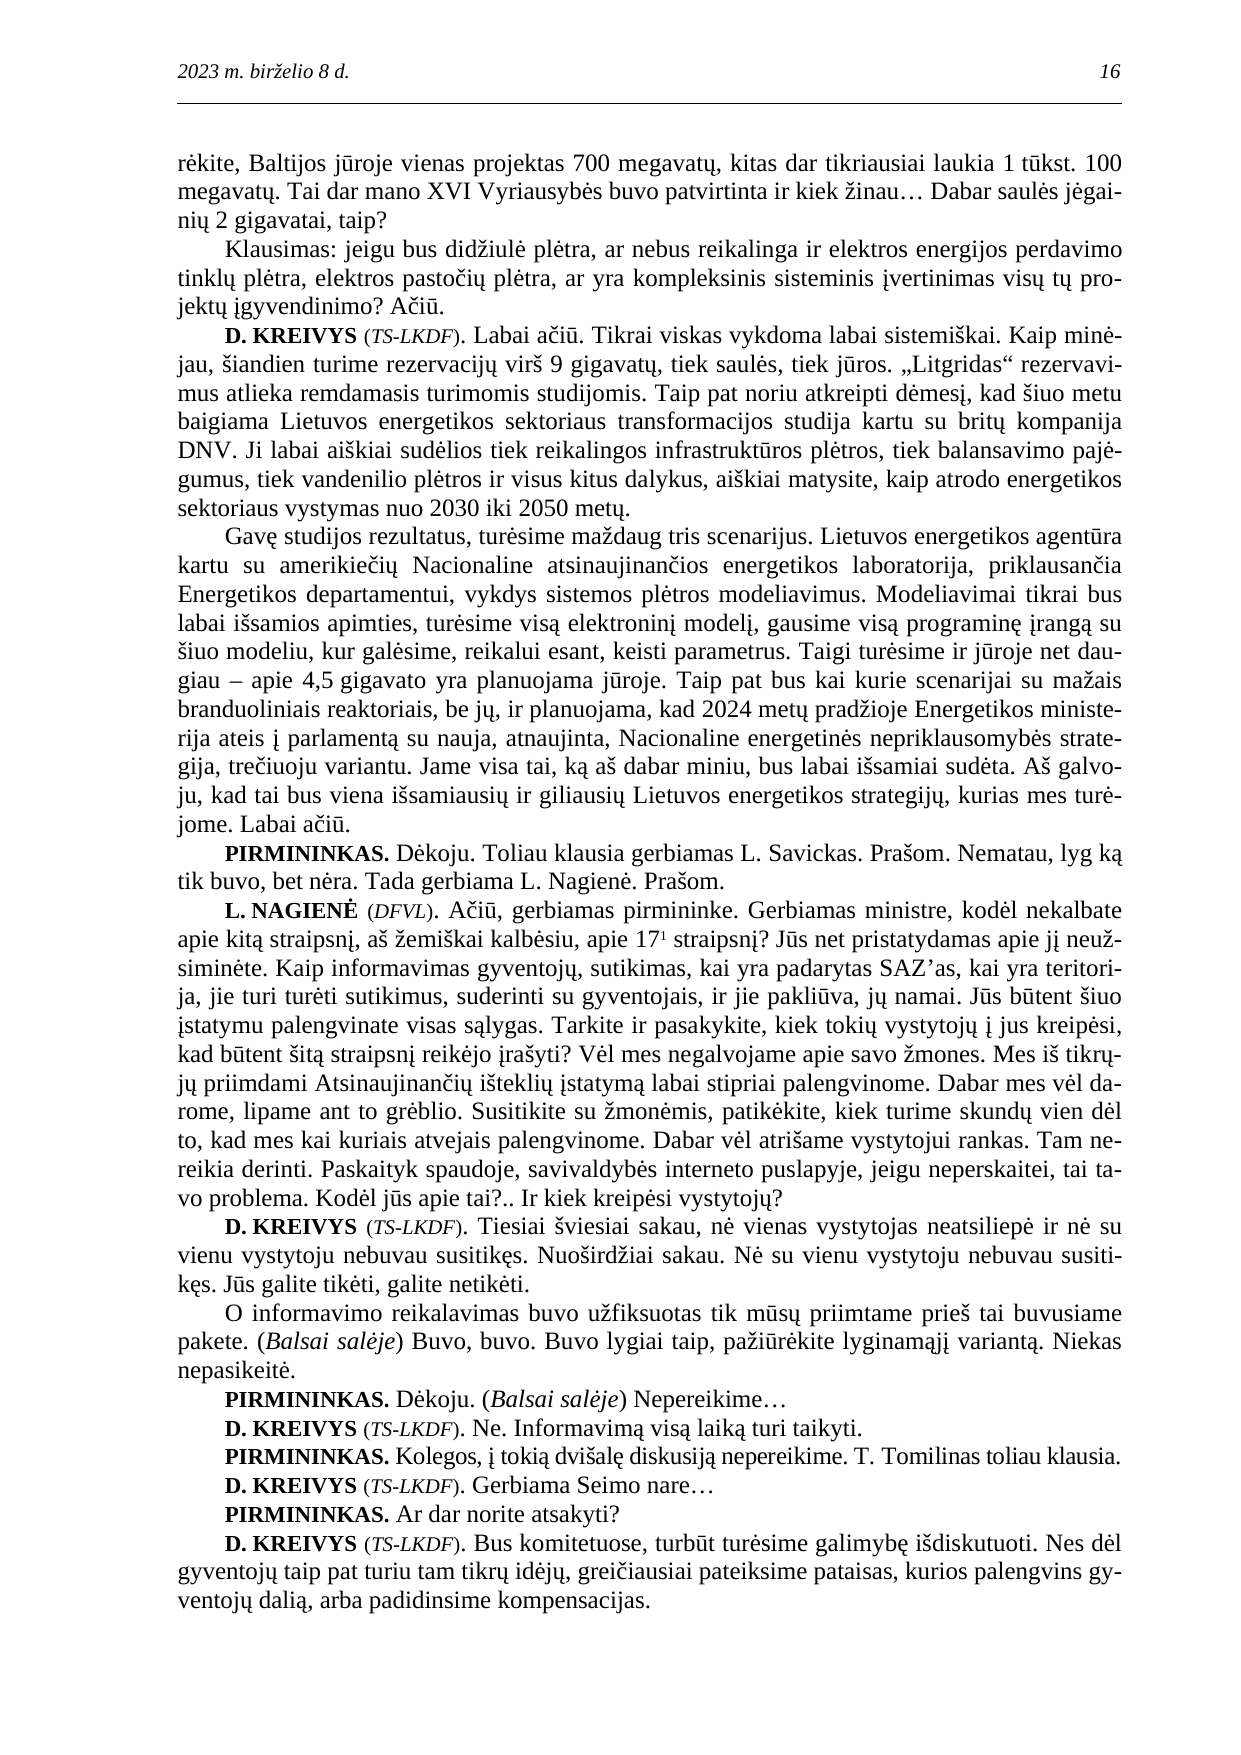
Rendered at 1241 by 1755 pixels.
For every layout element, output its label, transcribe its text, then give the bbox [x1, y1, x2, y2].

text D. KREIVYS (TS-LKDF). Tie­siai švie­siai sa­kau, nė vie­nas vys­ty­to­jas ne­at­si­lie­pė ir nė su vie­nu vys­ty­to­ju ne­bu­vau su­si­ti­kęs. Nuo­šir­džiai sa­kau. Nė su vie­nu vys­ty­to­ju ne­bu­vau su­si­ti­kęs. Jūs ga­li­te ti­kė­ti, ga­li­te ne­ti­kė­ti. [177, 1211, 1122, 1298]
text D. KREIVYS (TS-LKDF). Bus ko­mi­te­tuo­se, tur­būt tu­rė­si­me ga­li­my­bę iš­dis­ku­tuo­ti. Nes dėl gy­ven­to­jų taip pat tu­riu tam tik­rų idė­jų, grei­čiau­siai pa­teik­si­me pa­tai­sas, ku­rios pa­leng­vins gy­ven­to­jų da­lią, ar­ba pa­di­din­si­me kom­pen­sa­ci­jas. [177, 1528, 1122, 1614]
text D. KREIVYS (TS-LKDF). La­bai ačiū. Tik­rai vis­kas vyk­do­ma la­bai sis­te­miš­kai. Kaip mi­nė­jau, šian­dien tu­ri­me re­zer­va­ci­jų virš 9 gi­ga­va­tų, tiek sau­lės, tiek jū­ros. „Lit­gri­das“ re­zer­va­vi­mus at­lie­ka rem­da­ma­sis tu­ri­mo­mis stu­di­jo­mis. Taip pat no­riu at­kreip­ti dė­me­sį, kad šiuo me­tu bai­gia­ma Lie­tu­vos ener­ge­ti­kos sek­to­riaus trans­for­ma­ci­jos stu­di­ja kar­tu su bri­tų kom­pa­ni­ja DNV. Ji la­bai aiš­kiai su­dė­lios tiek rei­ka­lin­gos in­fra­struk­tū­ros plėt­ros, tiek ba­lan­sa­vi­mo pa­jė­gu­mus, tiek van­de­ni­lio plėt­ros ir vi­sus ki­tus da­ly­kus, aiš­kiai ma­ty­si­te, kaip at­ro­do ener­ge­ti­kos sek­to­riaus vys­ty­mas nuo 2030 iki 2050 me­tų. [177, 320, 1122, 521]
text PIRMININKAS. Ar dar no­ri­te at­sa­ky­ti? [177, 1499, 1122, 1528]
text D. KREIVYS (TS-LKDF). Ger­bia­ma Sei­mo na­re… [177, 1470, 1122, 1499]
text rė­ki­te, Bal­ti­jos jū­ro­je vie­nas pro­jek­tas 700 me­ga­va­tų, ki­tas dar tik­riau­siai lau­kia 1 tūkst. 100 me­ga­va­tų. Tai dar ma­no XVI Vy­riau­sy­bės bu­vo pa­tvir­tin­ta ir kiek ži­nau… Da­bar sau­lės jė­gai­nių 2 gi­ga­va­tai, taip? [177, 148, 1122, 234]
text Ga­vę stu­di­jos re­zul­ta­tus, tu­rė­si­me maž­daug tris sce­na­ri­jus. Lie­tu­vos ener­ge­ti­kos agen­tū­ra kar­tu su ame­ri­kie­čių Na­cio­na­li­ne at­si­nau­ji­nan­čios ener­ge­ti­kos la­bo­ra­to­ri­ja, pri­klau­san­čia Ener­ge­ti­kos de­par­ta­men­tui, vyk­dys sis­te­mos plėt­ros mo­de­lia­vi­mus. Mo­de­lia­vi­mai tik­rai bus la­bai iš­sa­mios ap­im­ties, tu­rė­si­me vi­są elek­tro­ni­nį mo­de­lį, gau­si­me vi­są pro­gra­mi­nę įran­gą su šiuo mo­de­liu, kur ga­lė­si­me, rei­ka­lui esant, keis­ti pa­ra­met­rus. Tai­gi tu­rė­si­me ir jū­ro­je net dau­giau – apie 4,5 gi­ga­va­to yra pla­nuo­ja­ma jū­ro­je. Taip pat bus kai ku­rie sce­na­ri­jai su ma­žais bran­duo­li­niais re­ak­to­riais, be jų, ir pla­nuo­ja­ma, kad 2024 me­tų pra­džio­je Ener­ge­ti­kos mi­nis­te­ri­ja at­eis į par­la­men­tą su nau­ja, at­nau­jin­ta, Na­cio­na­li­ne ener­ge­ti­nės ne­pri­klau­so­my­bės stra­te­gi­ja, tre­čiuo­ju va­rian­tu. Ja­me vi­sa tai, ką aš da­bar mi­niu, bus la­bai iš­sa­miai su­dė­ta. Aš gal­vo­ju, kad tai bus vie­na iš­sa­miau­sių ir gi­liau­sių Lie­tu­vos ener­ge­ti­kos stra­te­gi­jų, ku­rias mes tu­rė­jo­me. La­bai ačiū. [177, 521, 1122, 838]
text Klau­si­mas: jei­gu bus di­džiu­lė plėt­ra, ar ne­bus rei­ka­lin­ga ir elek­tros ener­gi­jos per­da­vi­mo tin­klų plėt­ra, elek­tros pa­sto­čių plėt­ra, ar yra kom­plek­si­nis sis­te­mi­nis įver­ti­ni­mas vi­sų tų pro­jek­tų įgy­ven­di­ni­mo? Ačiū. [177, 234, 1122, 320]
text D. KREIVYS (TS-LKDF). Ne. In­for­ma­vi­mą vi­są lai­ką tu­ri tai­ky­ti. [177, 1413, 1122, 1441]
text PIRMININKAS. Ko­le­gos, į to­kią dvi­ša­lę dis­ku­si­ją ne­per­ei­ki­me. T. To­mi­li­nas to­liau klau­sia. [177, 1441, 1122, 1470]
text PIRMININKAS. Dė­ko­ju. (Bal­sai sa­lė­je) Ne­per­ei­ki­me… [177, 1384, 1122, 1413]
text PIRMININKAS. Dė­ko­ju. To­liau klau­sia ger­bia­mas L. Sa­vic­kas. Pra­šom. Ne­ma­tau, lyg ką tik bu­vo, bet nė­ra. Ta­da ger­bia­ma L. Na­gie­nė. Pra­šom. [177, 838, 1122, 895]
text O in­for­ma­vi­mo rei­ka­la­vi­mas bu­vo už­fik­suo­tas tik mū­sų pri­im­ta­me prieš tai bu­vu­sia­me pa­ke­te. (Bal­sai sa­lė­je) Bu­vo, bu­vo. Bu­vo ly­giai taip, pa­žiū­rė­ki­te ly­gi­na­mą­jį va­rian­tą. Nie­kas ne­pa­si­kei­tė. [177, 1298, 1122, 1384]
text L. NAGIENĖ (DFVL). Ačiū, ger­bia­mas pir­mi­nin­ke. Ger­bia­mas mi­nist­re, ko­dėl ne­kal­ba­te apie ki­tą straips­nį, aš že­miš­kai kal­bė­siu, apie 171 straips­nį? Jūs net pri­sta­ty­da­mas apie jį ne­už­si­mi­nė­te. Kaip in­for­ma­vi­mas gy­ven­to­jų, su­ti­ki­mas, kai yra pa­da­ry­tas SAZ’as, kai yra te­ri­to­ri­ja, jie tu­ri tu­rė­ti su­ti­ki­mus, su­de­rin­ti su gy­ven­to­jais, ir jie pa­kliū­va, jų na­mai. Jūs bū­tent šiuo įsta­ty­mu pa­leng­vi­na­te vi­sas są­ly­gas. Tar­ki­te ir pa­sa­ky­ki­te, kiek to­kių vys­ty­to­jų į jus krei­pė­si, kad bū­tent ši­tą straips­nį rei­kė­jo įra­šy­ti? Vėl mes ne­gal­vo­ja­me apie sa­vo žmo­nes. Mes iš tik­rų­jų pri­im­da­mi At­si­nau­ji­nan­čių iš­tek­lių įsta­ty­mą la­bai stip­riai pa­leng­vi­no­me. Da­bar mes vėl da­ro­me, li­pa­me ant to grėb­lio. Su­si­ti­ki­te su žmo­nė­mis, pa­ti­kė­ki­te, kiek tu­ri­me skun­dų vien dėl to, kad mes kai ku­riais at­ve­jais pa­leng­vi­no­me. Da­bar vėl at­ri­ša­me vys­ty­to­jui ran­kas. Tam ne­rei­kia de­rin­ti. Pa­skai­tyk spau­do­je, sa­vi­val­dy­bės in­ter­ne­to pus­la­py­je, jei­gu ne­per­skai­tei, tai ta­vo pro­ble­ma. Ko­dėl jūs apie tai?.. Ir kiek krei­pė­si vys­ty­to­jų? [177, 895, 1122, 1211]
